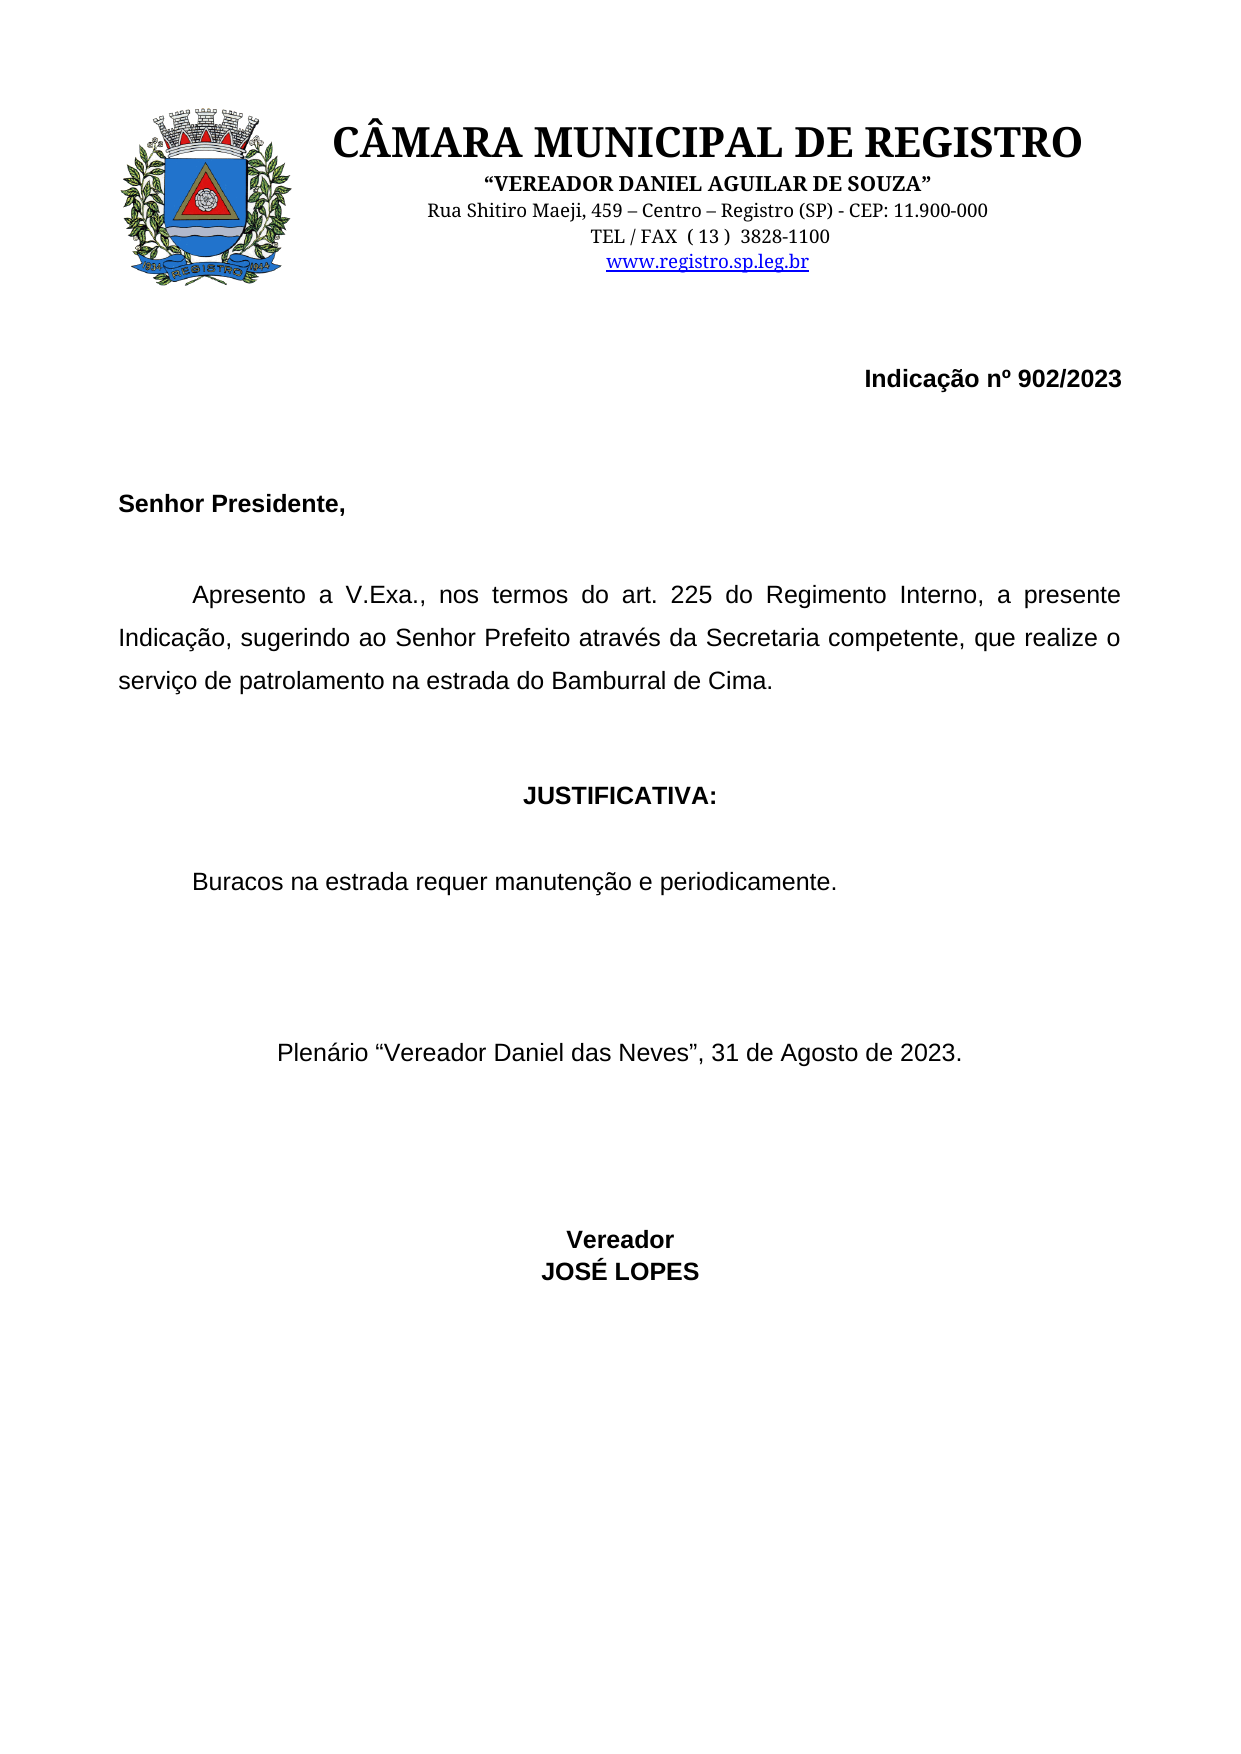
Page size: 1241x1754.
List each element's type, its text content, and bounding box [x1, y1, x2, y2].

text Buracos na estrada requer manutenção e periodicamente. [118, 867, 1122, 896]
text Vereador [118, 1223, 1122, 1254]
text Apresento a V.Exa., nos termos do art. 225 do Regimento Interno, a presente Indicação, sugerindo ao Senhor Prefeito através da Secretaria competente, que realize o serviço de patrolamento na estrada do Bamburral de Cima. [118, 580, 1122, 695]
text Plenário “Vereador Daniel das Neves”, 31 de Agosto de 2023. [118, 1035, 1122, 1067]
text Senhor Presidente, [118, 486, 1122, 517]
text JUSTIFICATIVA: [118, 781, 1122, 810]
text JOSÉ LOPES [118, 1254, 1122, 1285]
text Indicação nº 902/2023 [118, 361, 1122, 392]
